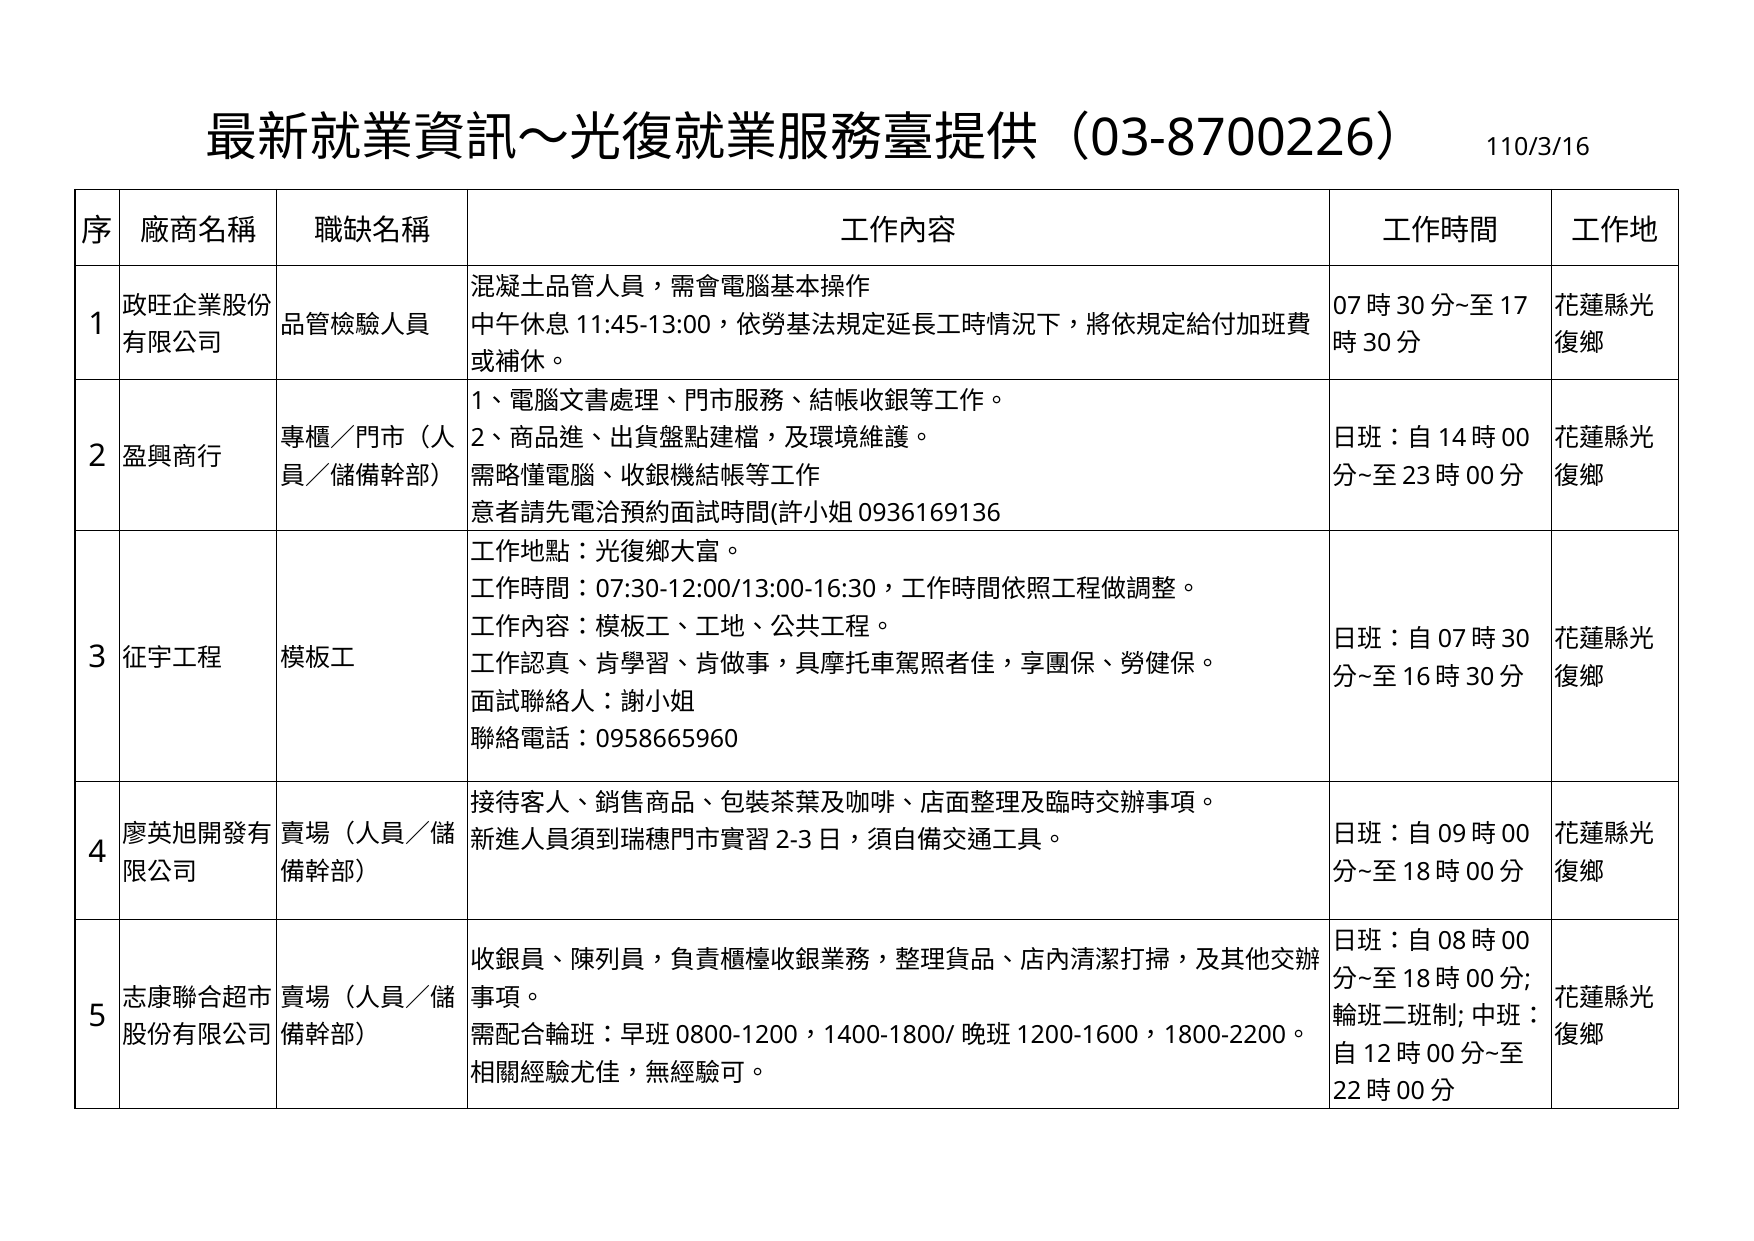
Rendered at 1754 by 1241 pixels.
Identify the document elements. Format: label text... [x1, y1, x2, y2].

table_cell 日班：自09時00分~至18時00分 [1330, 782, 1551, 919]
table_cell 志康聯合超市股份有限公司 [120, 920, 276, 1108]
table_cell 1、電腦文書處理、門市服務、結帳收銀等工作。 2、商品進、出貨盤點建檔，及環境維護。 需略懂電腦、收銀機結帳等工作 意者請先電洽預約面試時間(許小姐0936169136 [468, 380, 1329, 529]
table_cell 賣場（人員／儲備幹部） [277, 920, 467, 1108]
table_cell 廖英旭開發有限公司 [120, 782, 276, 919]
table_cell 工作時間 [1330, 190, 1551, 265]
table_cell 07時30分~至17時30分 [1330, 266, 1551, 378]
table_cell 廠商名稱 [120, 190, 276, 265]
table_cell 工作地點：光復鄉大富。 工作時間：07:30-12:00/13:00-16:30，工作時間依照工程做調整。 工作內容：模板工、工地、公共工程。 工作認真、肯學習、肯做事，具摩托車駕照者佳，享團保、勞健保。 面試聯絡人：謝小姐 聯絡電話：0958665960 [468, 531, 1329, 781]
table_cell 模板工 [277, 531, 467, 781]
table_cell 1 [76, 266, 119, 378]
table_cell 混凝土品管人員，需會電腦基本操作 中午休息11:45-13:00，依勞基法規定延長工時情況下，將依規定給付加班費或補休。 [468, 266, 1329, 378]
table_cell 4 [76, 782, 119, 919]
table_cell 政旺企業股份有限公司 [120, 266, 276, 378]
table_cell 專櫃／門市（人員／儲備幹部） [277, 380, 467, 529]
table_cell 日班：自08時00分~至18時00分; 輪班二班制; 中班：自12時00分~至22時00分 [1330, 920, 1551, 1108]
table_cell 3 [76, 531, 119, 781]
table_cell 接待客人、銷售商品、包裝茶葉及咖啡、店面整理及臨時交辦事項。 新進人員須到瑞穗門市實習2-3日，須自備交通工具。 [468, 782, 1329, 919]
table_cell 收銀員、陳列員，負責櫃檯收銀業務，整理貨品、店內清潔打掃，及其他交辦事項。 需配合輪班：早班0800-1200，1400-1800/ 晚班1200-1600，1800-2200。 相關經驗尤佳，無經驗可。 [468, 920, 1329, 1108]
table_cell 5 [76, 920, 119, 1108]
table_cell 花蓮縣光復鄉 [1552, 920, 1678, 1108]
table_cell 職缺名稱 [277, 190, 467, 265]
table_cell 賣場（人員／儲備幹部） [277, 782, 467, 919]
table_cell 花蓮縣光復鄉 [1552, 531, 1678, 781]
table_cell 盈興商行 [120, 380, 276, 529]
table_cell 序 [76, 190, 119, 265]
table_cell 花蓮縣光復鄉 [1552, 266, 1678, 378]
table_cell 花蓮縣光復鄉 [1552, 782, 1678, 919]
table_cell 2 [76, 380, 119, 529]
table_cell 工作地 [1552, 190, 1678, 265]
table_cell 工作內容 [468, 190, 1329, 265]
table_cell 品管檢驗人員 [277, 266, 467, 378]
table_cell 日班：自14時00分~至23時00分 [1330, 380, 1551, 529]
table_cell 花蓮縣光復鄉 [1552, 380, 1678, 529]
table_cell 日班：自07時30分~至16時30分 [1330, 531, 1551, 781]
table_cell 征宇工程 [120, 531, 276, 781]
table_header 最新就業資訊～光復就業服務臺提供（03-8700226） 110/3/16 [75, 76, 1679, 189]
